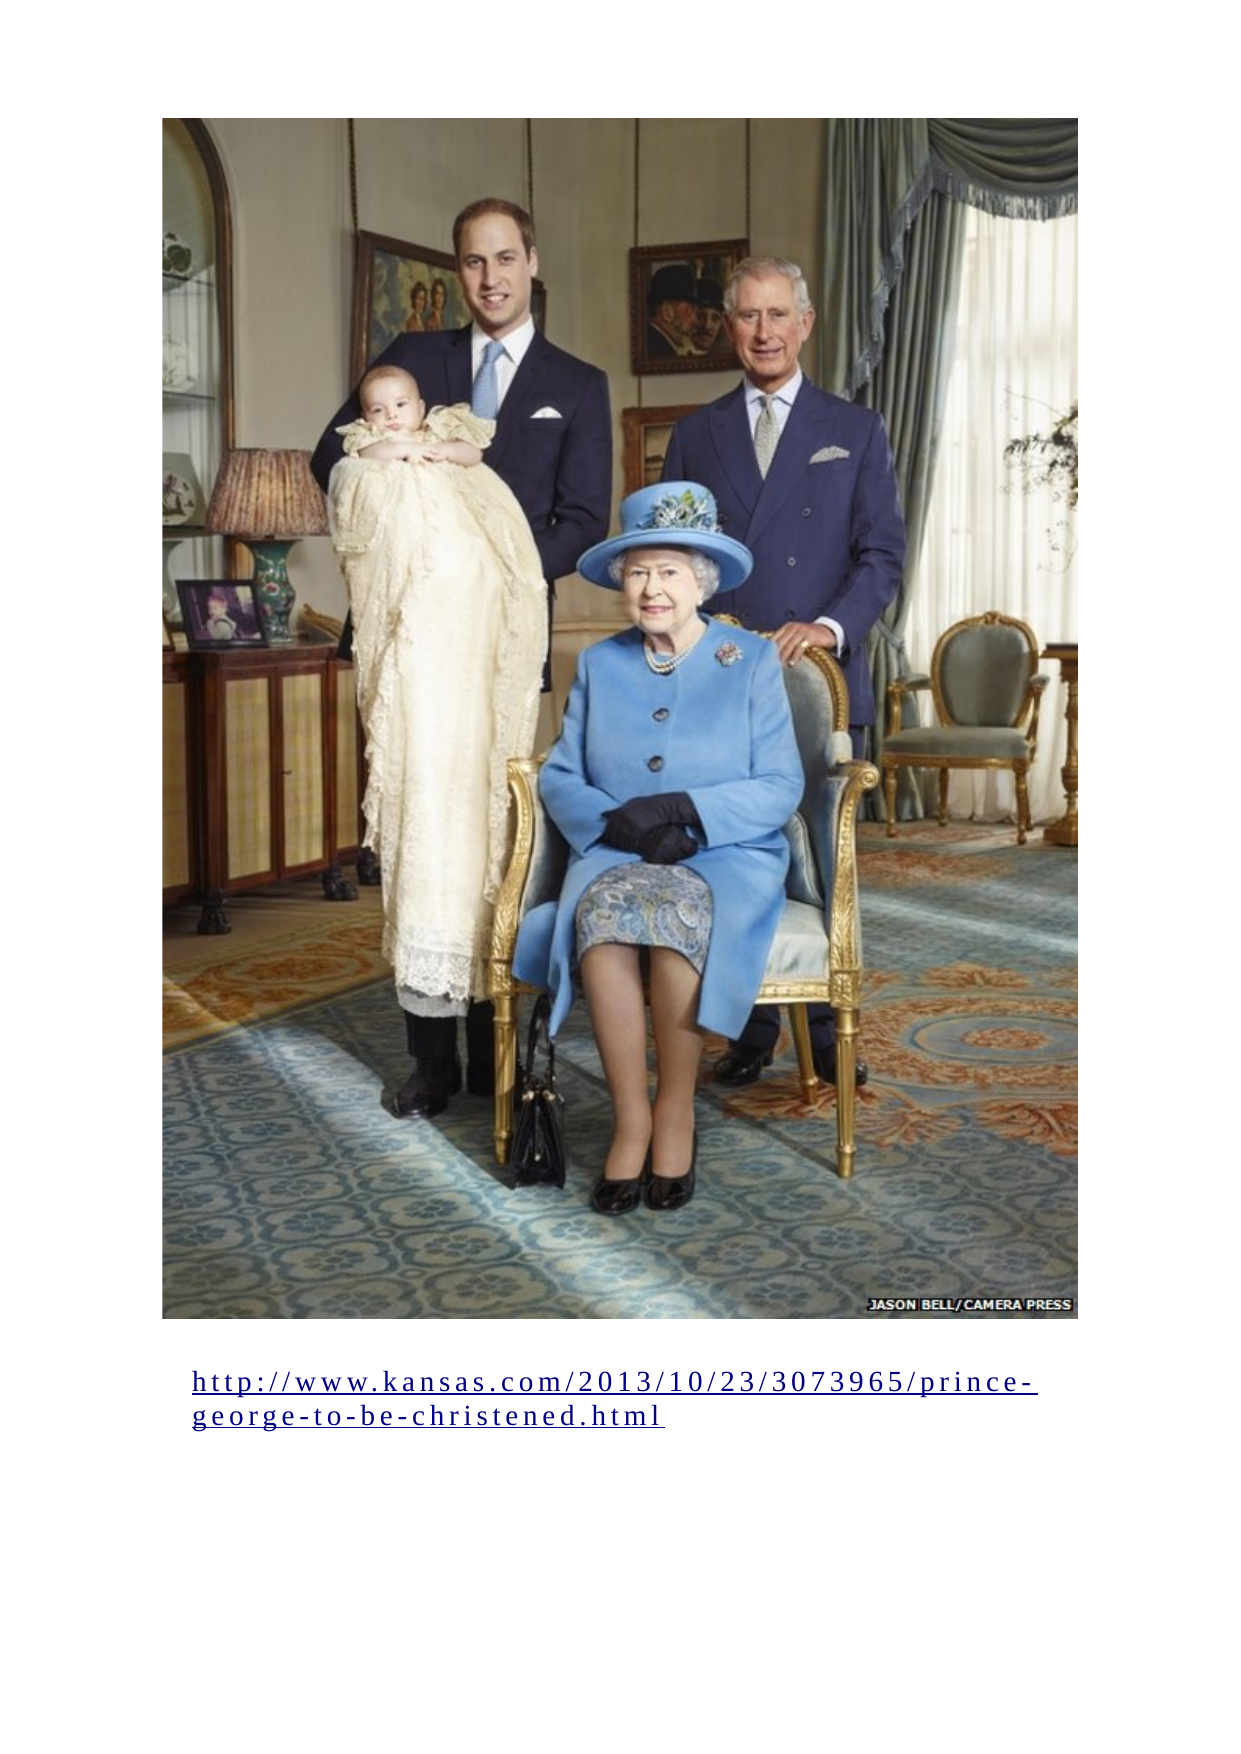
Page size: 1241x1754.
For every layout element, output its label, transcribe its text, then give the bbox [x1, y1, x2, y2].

picture [162, 118, 1078, 1319]
list http://www.kansas.com/2013/10/23/3073965/prince-george-to-be-christened.html [162, 1364, 1122, 1431]
